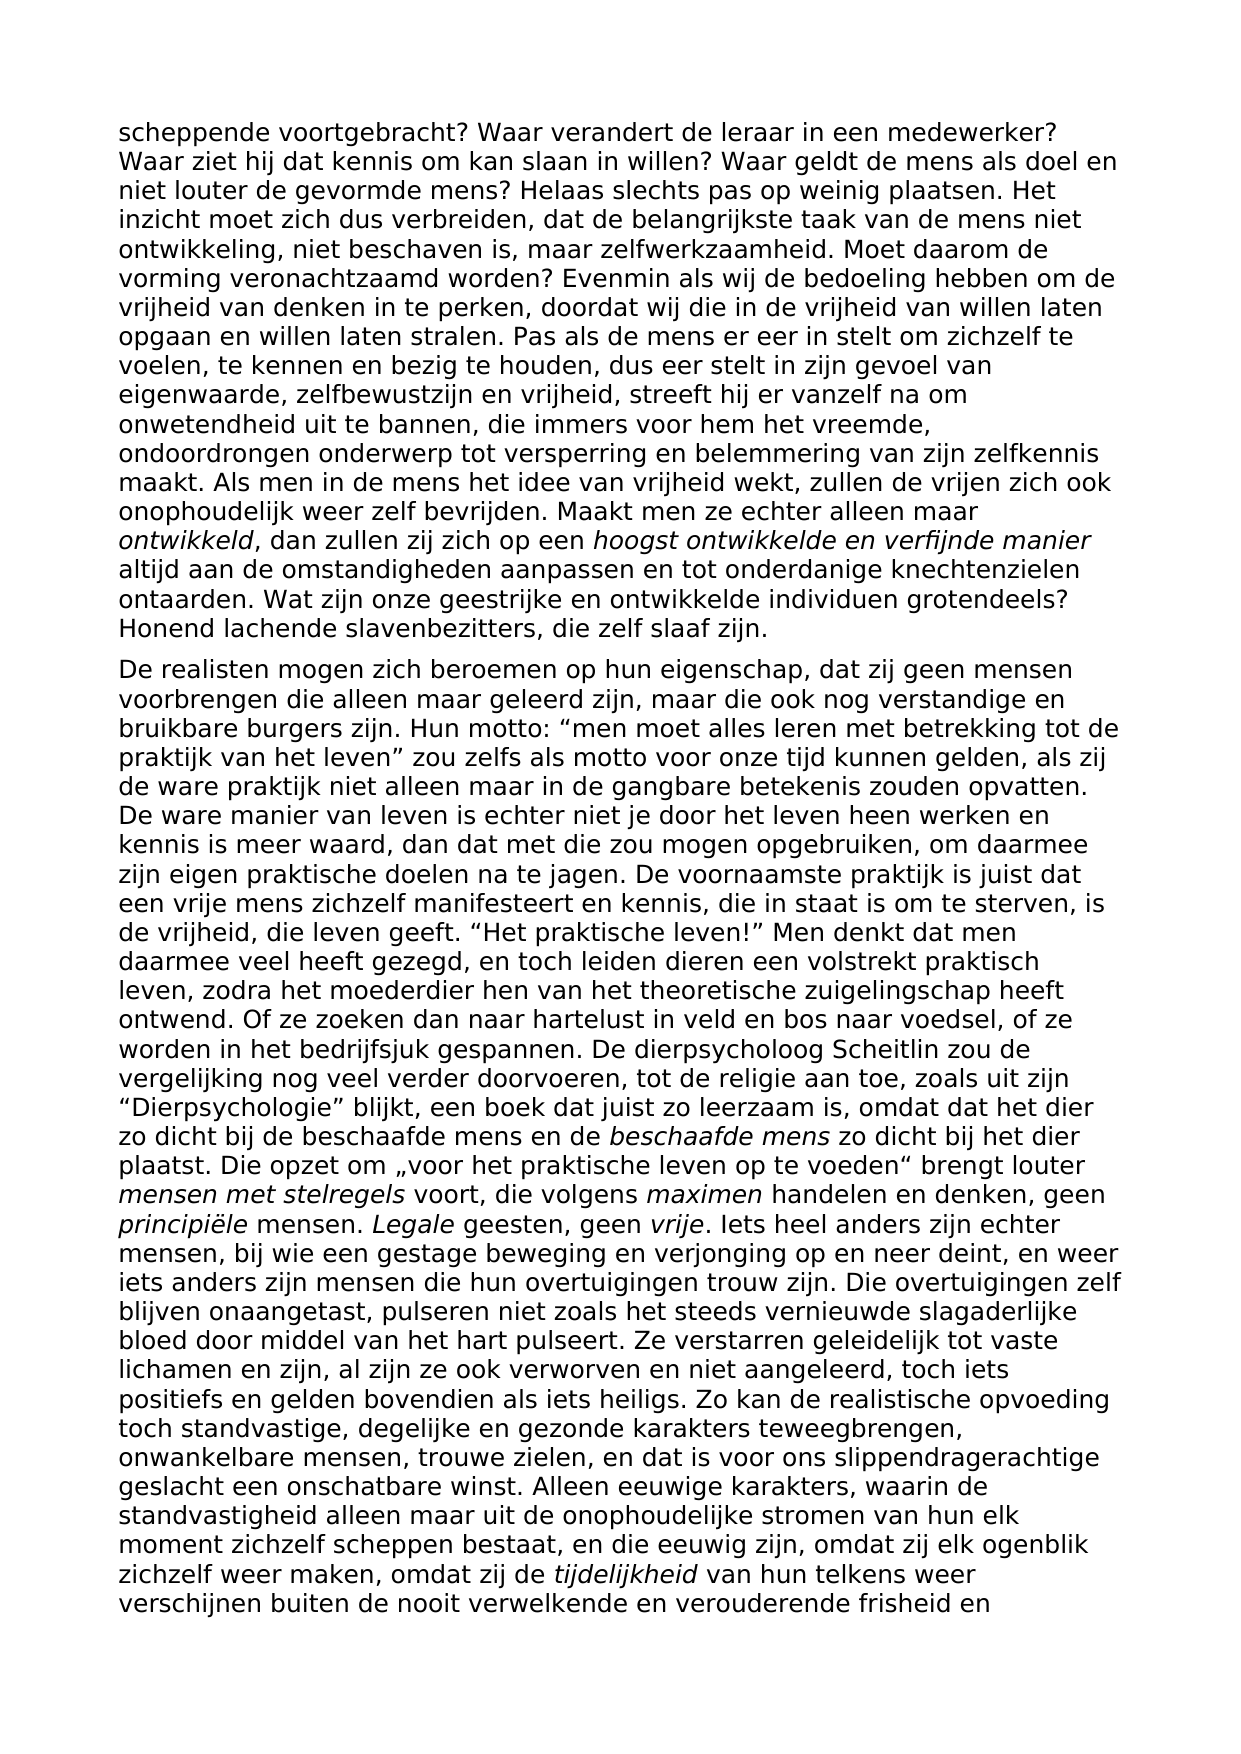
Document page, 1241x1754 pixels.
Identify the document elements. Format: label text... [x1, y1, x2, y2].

text De realisten mogen zich beroemen op hun eigenschap, dat zij geen mensen voorbrengen die alleen maar geleerd zijn, maar die ook nog verstandige en bruikbare burgers zijn. Hun motto: “men moet alles leren met betrekking tot de praktijk van het leven” zou zelfs als motto voor onze tijd kunnen gelden, als zij de ware praktijk niet alleen maar in de gangbare betekenis zouden opvatten. De ware manier van leven is echter niet je door het leven heen werken en kennis is meer waard, dan dat met die zou mogen opgebruiken, om daarmee zijn eigen praktische doelen na te jagen. De voornaamste praktijk is juist dat een vrije mens zichzelf manifesteert en kennis, die in staat is om te sterven, is de vrijheid, die leven geeft. “Het praktische leven!” Men denkt dat men daarmee veel heeft gezegd, en toch leiden dieren een volstrekt praktisch leven, zodra het moederdier hen van het theoretische zuigelingschap heeft ontwend. Of ze zoeken dan naar hartelust in veld en bos naar voedsel, of ze worden in het bedrijfsjuk gespannen. De dierpsycholoog Scheitlin zou de vergelijking nog veel verder doorvoeren, tot de religie aan toe, zoals uit zijn “Dierpsychologie” blijkt, een boek dat juist zo leerzaam is, omdat dat het dier zo dicht bij de beschaafde mens en de beschaafde mens zo dicht bij het dier plaatst. Die opzet om „voor het praktische leven op te voeden“ brengt louter mensen met stelregels voort, die volgens maximen handelen en denken, geen principiële mensen. Legale geesten, geen vrije. Iets heel anders zijn echter mensen, bij wie een gestage beweging en verjonging op en neer deint, en weer iets anders zijn mensen die hun overtuigingen trouw zijn. Die overtuigingen zelf blijven onaangetast, pulseren niet zoals het steeds vernieuwde slagaderlijke bloed door middel van het hart pulseert. Ze verstarren geleidelijk tot vaste lichamen en zijn, al zijn ze ook verworven en niet aangeleerd, toch iets positiefs en gelden bovendien als iets heiligs. Zo kan de realistische opvoeding toch standvastige, degelijke en gezonde karakters teweegbrengen, onwankelbare mensen, trouwe zielen, en dat is voor ons slippendragerachtige geslacht een onschatbare winst. Alleen eeuwige karakters, waarin de standvastigheid alleen maar uit de onophoudelijke stromen van hun elk moment zichzelf scheppen bestaat, en die eeuwig zijn, omdat zij elk ogenblik zichzelf weer maken, omdat zij de tijdelijkheid van hun telkens weer verschijnen buiten de nooit verwelkende en verouderende frisheid en [118, 656, 1122, 1618]
text scheppende voortgebracht? Waar verandert de leraar in een medewerker? Waar ziet hij dat kennis om kan slaan in willen? Waar geldt de mens als doel en niet louter de gevormde mens? Helaas slechts pas op weinig plaatsen. Het inzicht moet zich dus verbreiden, dat de belangrijkste taak van de mens niet ontwikkeling, niet beschaven is, maar zelfwerkzaamheid. Moet daarom de vorming veronachtzaamd worden? Evenmin als wij de bedoeling hebben om de vrijheid van denken in te perken, doordat wij die in de vrijheid van willen laten opgaan en willen laten stralen. Pas als de mens er eer in stelt om zichzelf te voelen, te kennen en bezig te houden, dus eer stelt in zijn gevoel van eigenwaarde, zelfbewustzijn en vrijheid, streeft hij er vanzelf na om onwetendheid uit te bannen, die immers voor hem het vreemde, ondoordrongen onderwerp tot versperring en belemmering van zijn zelfkennis maakt. Als men in de mens het idee van vrijheid wekt, zullen de vrijen zich ook onophoudelijk weer zelf bevrijden. Maakt men ze echter alleen maar ontwikkeld, dan zullen zij zich op een hoogst ontwikkelde en verfijnde manier altijd aan de omstandigheden aanpassen en tot onderdanige knechtenzielen ontaarden. Wat zijn onze geestrijke en ontwikkelde individuen grotendeels? Honend lachende slavenbezitters, die zelf slaaf zijn. [118, 118, 1122, 643]
